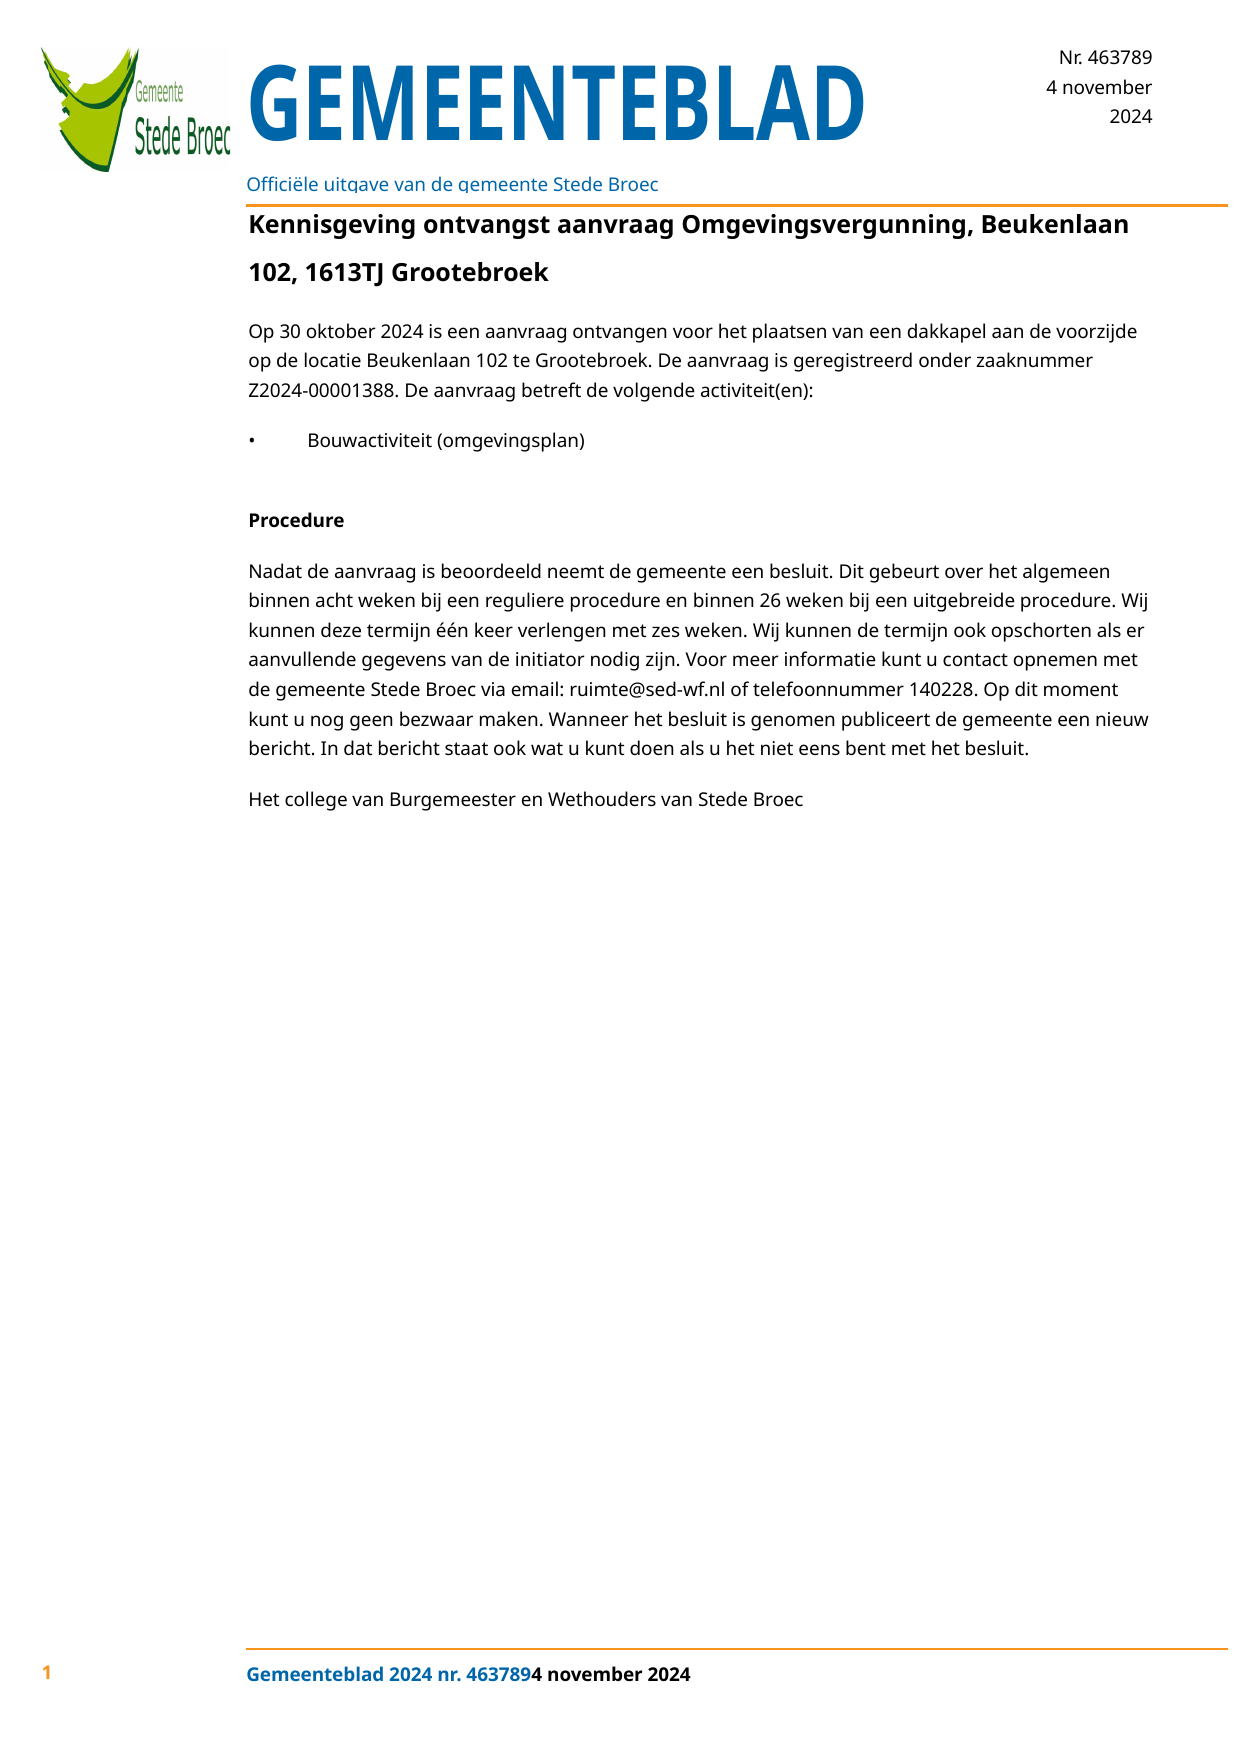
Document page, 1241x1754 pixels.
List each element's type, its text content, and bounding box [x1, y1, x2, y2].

text Het college van Burgemeester en Wethouders van Stede Broec [248, 786, 1152, 812]
picture [41, 47, 231, 172]
text Procedure [248, 507, 1152, 533]
text Nadat de aanvraag is beoordeeld neemt de gemeente een besluit. Dit gebeurt over het algemeen binnen acht weken bij een reguliere procedure en binnen 26 weken bij een uitgebreide procedure. Wij kunnen deze termijn één keer verlengen met zes weken. Wij kunnen de termijn ook opschorten als er aanvullende gegevens van de initiator nodig zijn. Voor meer informatie kunt u contact opnemen met de gemeente Stede Broec via email: ruimte@sed-wf.nl of telefoonnummer 140228. Op dit moment kunt u nog geen bezwaar maken. Wanneer het besluit is genomen publiceert de gemeente een nieuw bericht. In dat bericht staat ook wat u kunt doen als u het niet eens bent met het besluit. [248, 558, 1152, 761]
text Kennisgeving ontvangst aanvraag Omgevingsvergunning, Beukenlaan 102, 1613TJ Grootebroek [248, 207, 1152, 288]
list Bouwactiviteit (omgevingsplan) [248, 427, 1152, 453]
text Op 30 oktober 2024 is een aanvraag ontvangen voor het plaatsen van een dakkapel aan de voorzijde op de locatie Beukenlaan 102 te Grootebroek. De aanvraag is geregistreerd onder zaaknummer Z2024-00001388. De aanvraag betreft de volgende activiteit(en): [248, 318, 1152, 403]
